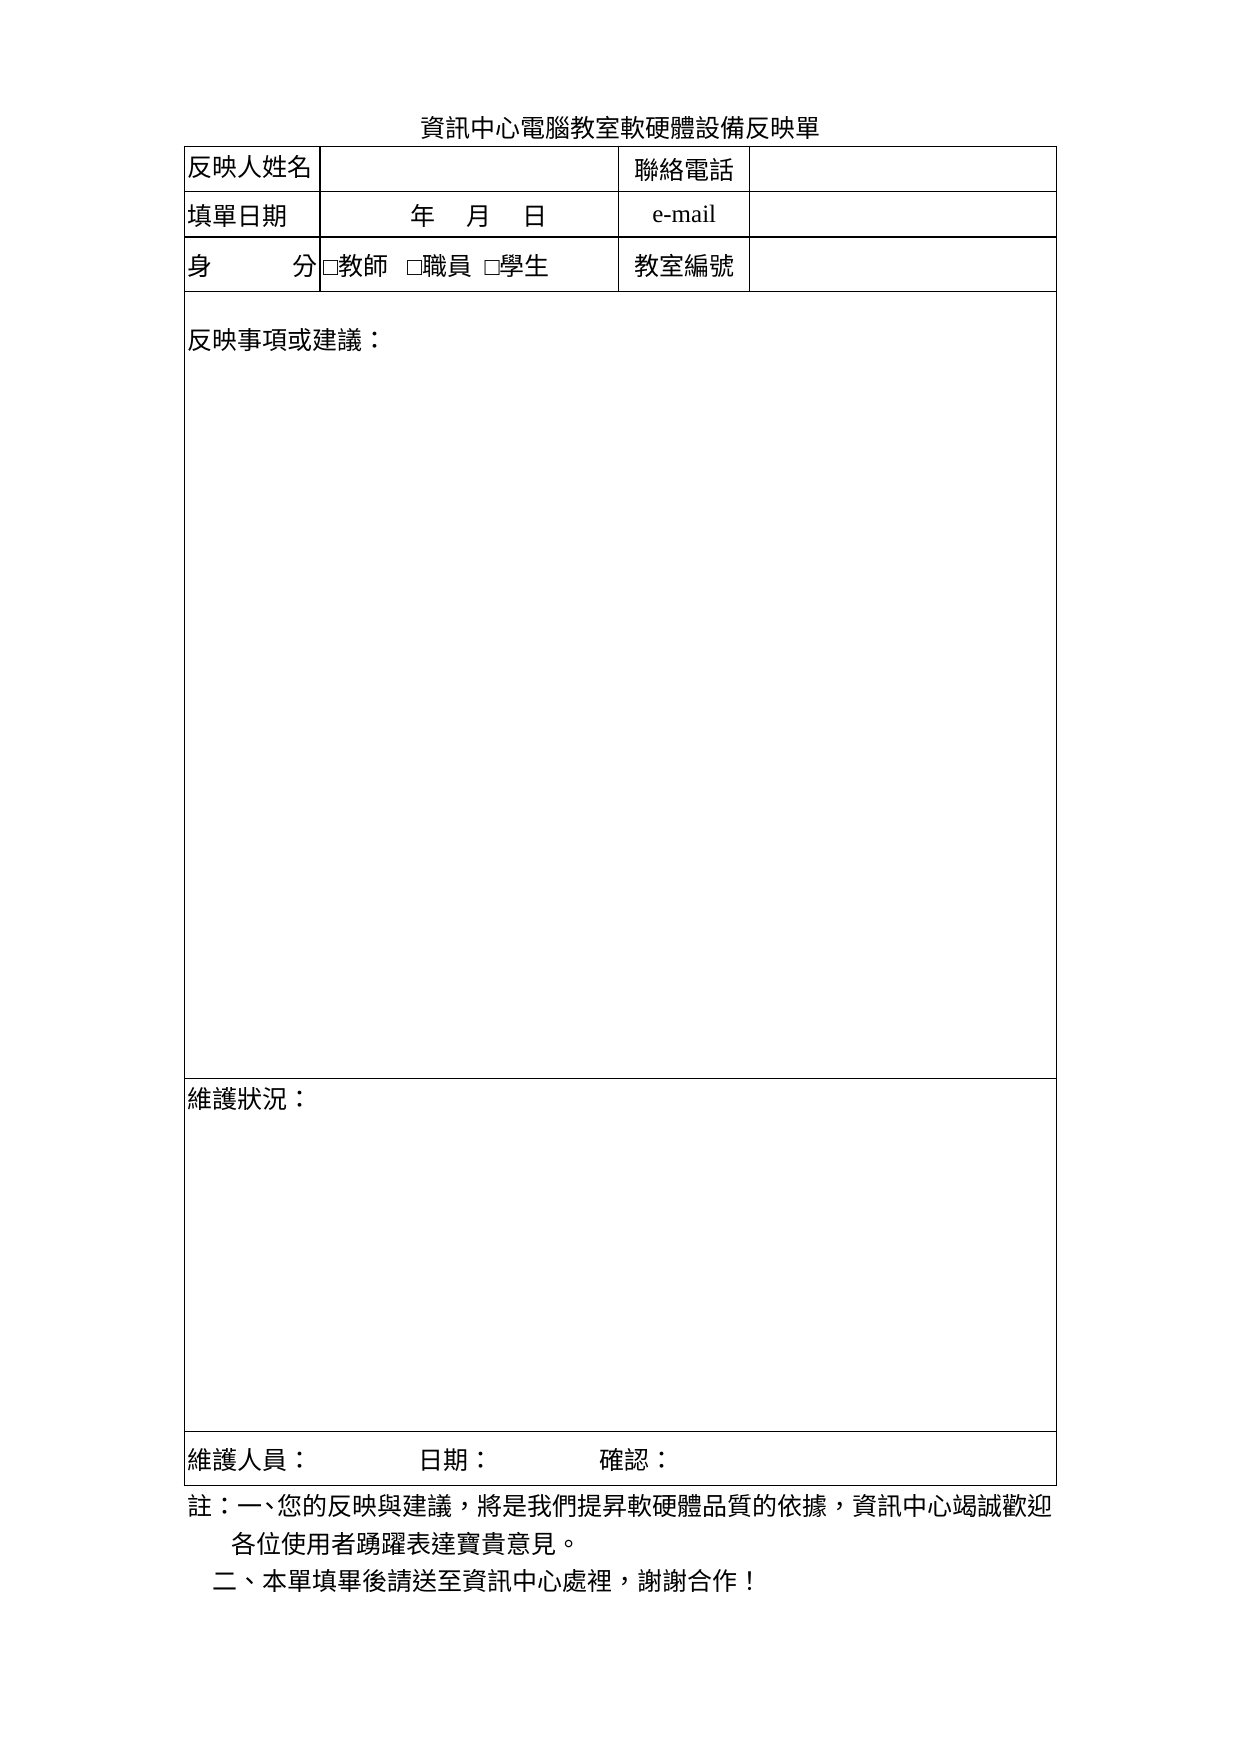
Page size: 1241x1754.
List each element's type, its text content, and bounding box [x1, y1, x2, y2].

table_cell [750, 192, 1056, 236]
text 二、本單填畢後請送至資訊中心處裡，謝謝合作！ [187, 1561, 1053, 1598]
table_cell 維護人員： 日期： 確認： [185, 1432, 1056, 1485]
table_header 聯絡電話 [619, 147, 749, 191]
text 註：一、您的反映與建議，將是我們提昇軟硬體品質的依據，資訊中心竭誠歡迎 各位使用者踴躍表達寶貴意見。 [187, 1486, 1053, 1561]
table_cell e-mail [619, 192, 749, 236]
table_header 反映人姓名 [185, 147, 319, 191]
table_cell 身分 [185, 238, 319, 291]
table_cell 教室編號 [619, 238, 749, 291]
table_cell 填單日期 [185, 192, 319, 236]
table_cell 維護狀況： [185, 1079, 1056, 1431]
table_cell [750, 238, 1056, 291]
table_header [321, 147, 618, 191]
table_cell □教師 □職員 □學生 [321, 238, 618, 291]
table_cell 反映事項或建議： [185, 292, 1056, 1078]
text 資訊中心電腦教室軟硬體設備反映單 [187, 108, 1053, 146]
table_header [750, 147, 1056, 191]
table_cell 年 月 日 [321, 192, 618, 236]
